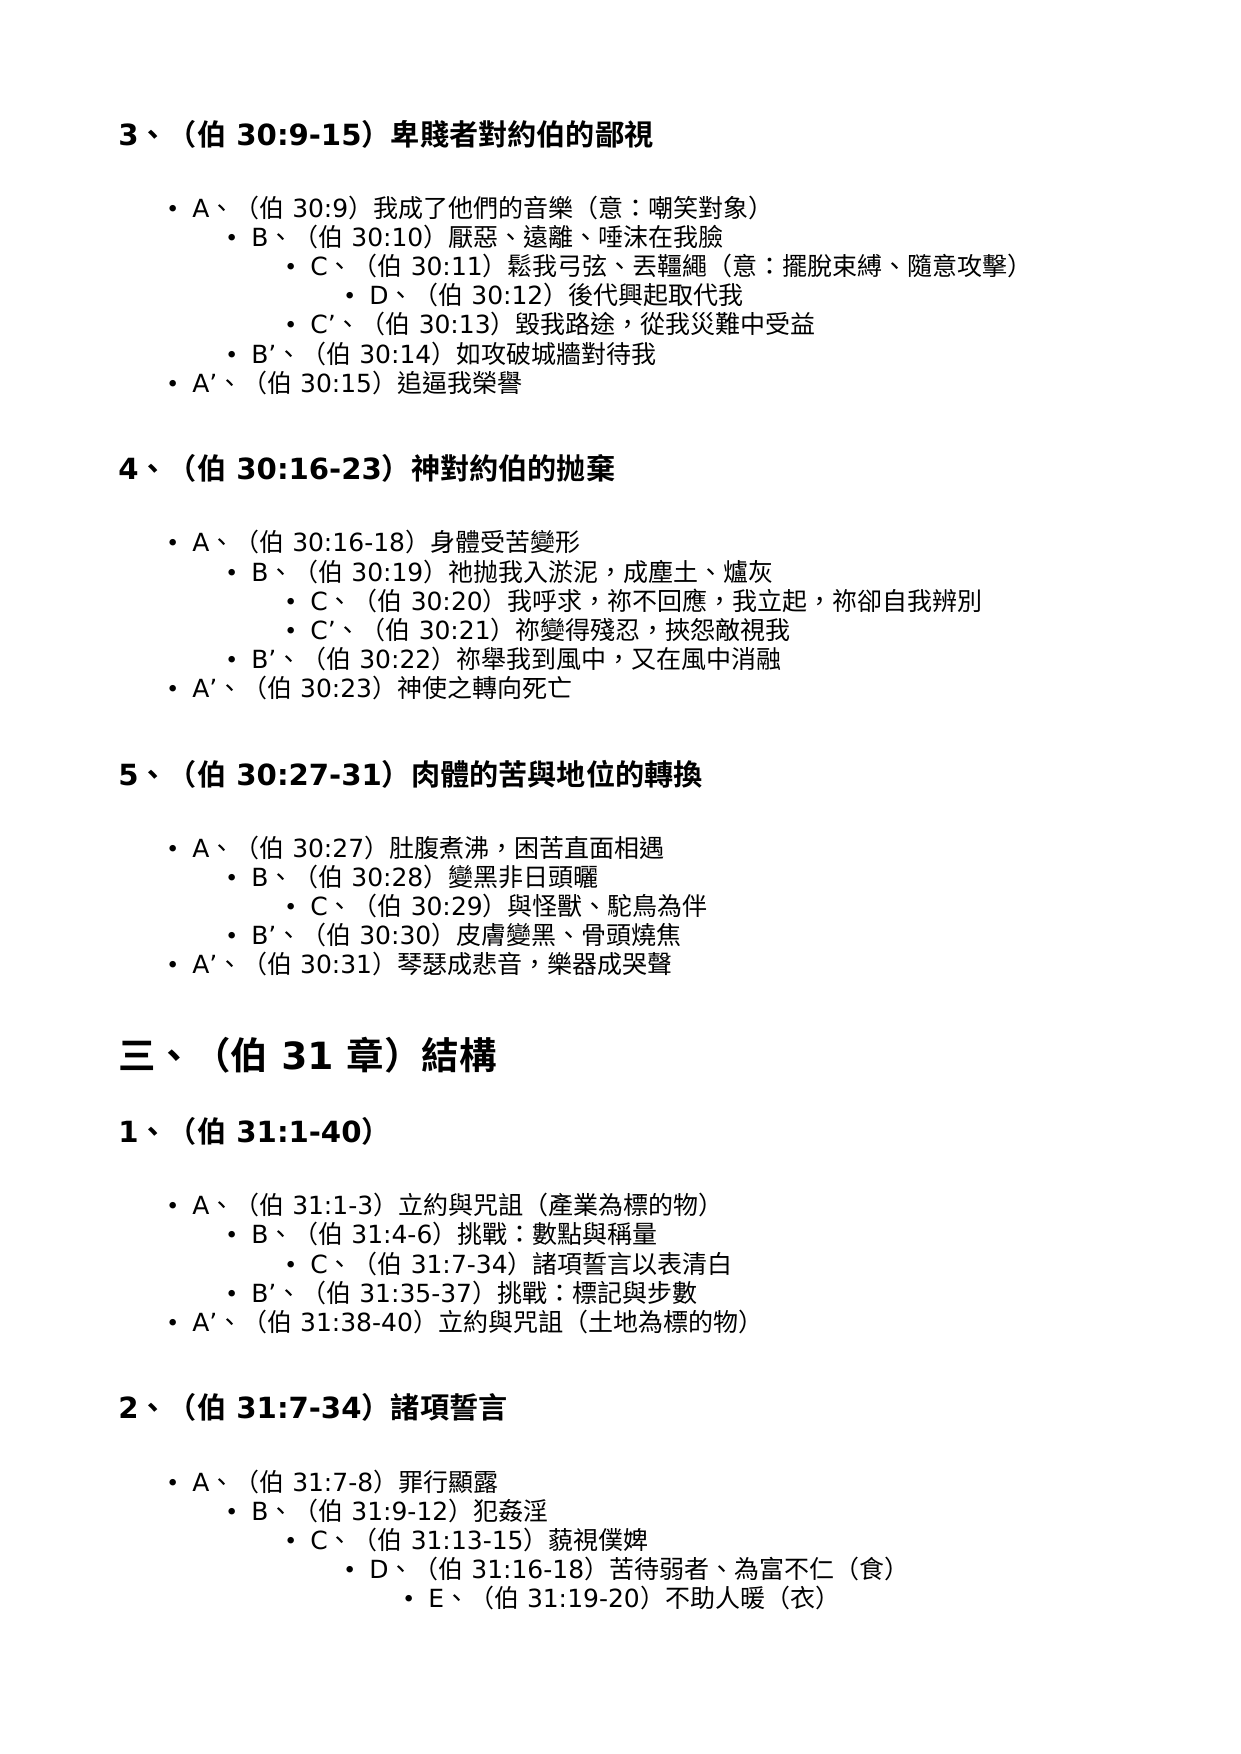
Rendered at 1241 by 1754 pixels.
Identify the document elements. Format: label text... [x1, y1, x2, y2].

list D、（伯 31:16-18）苦待弱者、為富不仁（食） [354, 1555, 1122, 1584]
list B、（伯 30:28）變黑非日頭曬 [236, 863, 1122, 892]
subtitle 5、（伯 30:27-31）肉體的苦與地位的轉換 [118, 758, 1122, 792]
list B’、（伯 30:30）皮膚變黑、骨頭燒焦 [236, 922, 1122, 951]
list B’、（伯 30:14）如攻破城牆對待我 [236, 340, 1122, 369]
list A、（伯 31:7-8）罪行顯露 [177, 1468, 1122, 1497]
list A、（伯 30:16-18）身體受苦變形 [177, 529, 1122, 558]
subtitle 1、（伯 31:1-40） [118, 1116, 1122, 1149]
list A、（伯 31:1-3）立約與咒詛（產業為標的物） [177, 1191, 1122, 1221]
subtitle 3、（伯 30:9-15）卑賤者對約伯的鄙視 [118, 118, 1122, 152]
list C、（伯 30:29）與怪獸、駝鳥為伴 [295, 892, 1122, 922]
list C、（伯 30:20）我呼求，祢不回應，我立起，祢卻自我辨別 [295, 587, 1122, 616]
list C、（伯 31:13-15）藐視僕婢 [295, 1526, 1122, 1555]
list C’、（伯 30:13）毀我路途，從我災難中受益 [295, 311, 1122, 340]
list B’、（伯 30:22）祢舉我到風中，又在風中消融 [236, 645, 1122, 674]
list B、（伯 30:10）厭惡、遠離、唾沫在我臉 [236, 223, 1122, 252]
list B、（伯 31:9-12）犯姦淫 [236, 1497, 1122, 1526]
list A’、（伯 30:31）琴瑟成悲音，樂器成哭聲 [177, 951, 1122, 980]
list A’、（伯 30:15）追逼我榮譽 [177, 369, 1122, 398]
list A、（伯 30:27）肚腹煮沸，困苦直面相遇 [177, 834, 1122, 863]
list C、（伯 30:11）鬆我弓弦、丟韁繩（意：擺脫束縛、隨意攻擊） [295, 252, 1122, 282]
list A’、（伯 30:23）神使之轉向死亡 [177, 674, 1122, 704]
subtitle 三、（伯 31 章）結構 [118, 1034, 1122, 1078]
subtitle 4、（伯 30:16-23）神對約伯的抛棄 [118, 453, 1122, 487]
list E、（伯 31:19-20）不助人暖（衣） [413, 1584, 1122, 1613]
list C、（伯 31:7-34）諸項誓言以表清白 [295, 1250, 1122, 1279]
list B、（伯 30:19）祂抛我入淤泥，成塵土、爐灰 [236, 558, 1122, 587]
list D、（伯 30:12）後代興起取代我 [354, 282, 1122, 311]
list C’、（伯 30:21）祢變得殘忍，挾怨敵視我 [295, 616, 1122, 645]
list B’、（伯 31:35-37）挑戰：標記與步數 [236, 1279, 1122, 1308]
subtitle 2、（伯 31:7-34）諸項誓言 [118, 1392, 1122, 1426]
list A’、（伯 31:38-40）立約與咒詛（土地為標的物） [177, 1308, 1122, 1337]
list A、（伯 30:9）我成了他們的音樂（意：嘲笑對象） [177, 194, 1122, 223]
list B、（伯 31:4-6）挑戰：數點與稱量 [236, 1221, 1122, 1250]
